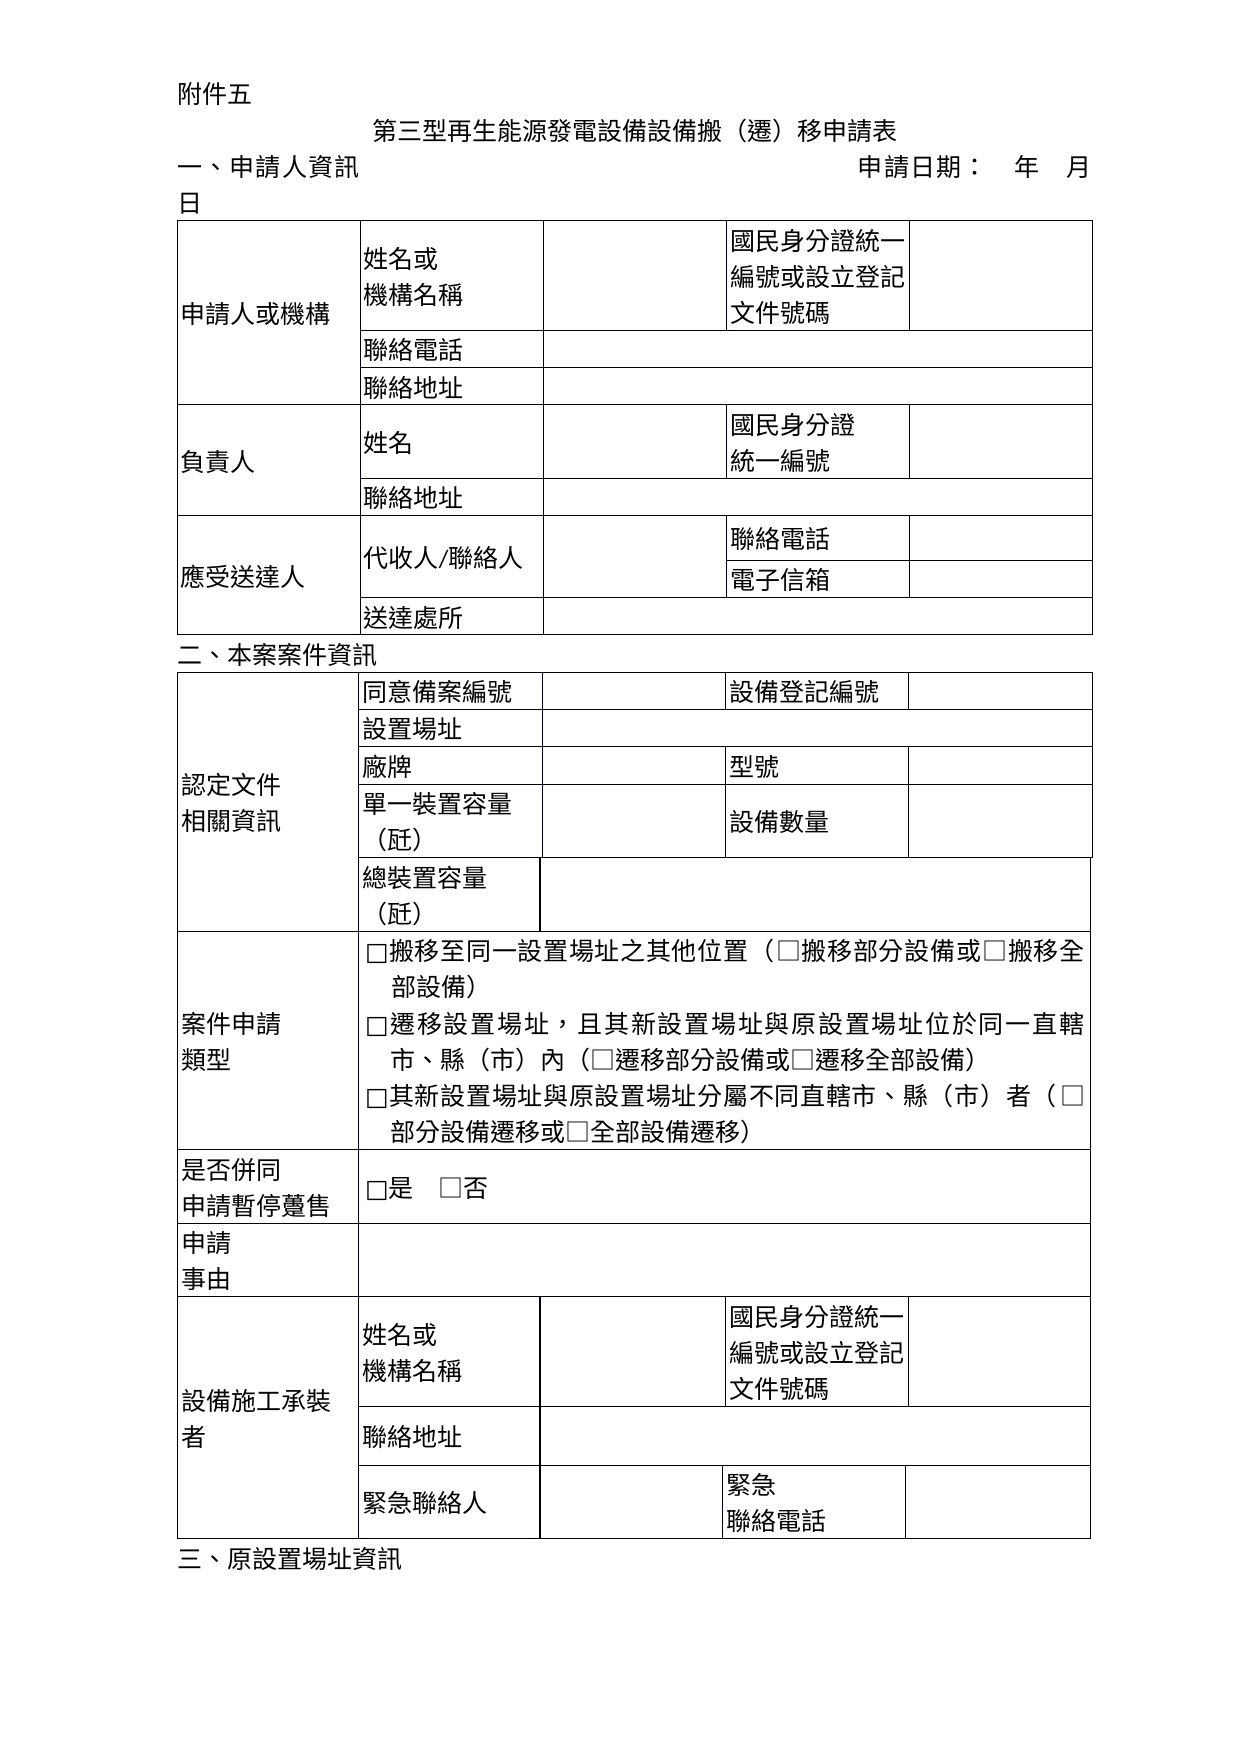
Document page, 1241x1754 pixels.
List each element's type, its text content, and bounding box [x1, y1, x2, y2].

table_cell 代收人/聯絡人 [361, 516, 543, 597]
table_cell [543, 710, 1092, 746]
table_cell □搬移至同一設置場址之其他位置（□搬移部分設備或□搬移全部設備） □遷移設置場址，且其新設置場址與原設置場址位於同一直轄市、縣（市）內（□遷移部分設備或□遷移全部設備） □其新設置場址與原設置場址分屬不同直轄市、縣（市）者（□部分設備遷移或□全部設備遷移） [359, 932, 1090, 1149]
table_cell [543, 785, 725, 857]
table_cell □是 □否 [359, 1150, 1090, 1223]
table_cell 設備數量 [726, 785, 908, 857]
table_header [909, 673, 1092, 709]
table_header 設備登記編號 [726, 673, 908, 709]
table_cell [541, 1407, 1090, 1464]
table_cell [541, 858, 1090, 931]
table_cell 總裝置容量 （瓩） [359, 858, 539, 931]
table_cell 單一裝置容量 （瓩） [359, 785, 542, 857]
table_cell [543, 747, 725, 783]
table_cell [544, 598, 1092, 634]
table_header [543, 673, 725, 709]
table_cell 聯絡電話 [727, 516, 909, 560]
table_header [910, 221, 1092, 330]
subtitle 附件五 [177, 75, 1092, 111]
table_cell 廠牌 [359, 747, 542, 783]
text 一、申請人資訊 申請日期： 年 月 日 [177, 147, 1093, 220]
table_cell 姓名 [361, 405, 543, 478]
table_cell 聯絡地址 [359, 1407, 539, 1464]
table_cell [910, 561, 1092, 597]
table_header [544, 221, 726, 330]
table_cell [544, 368, 1092, 404]
table_header 同意備案編號 [359, 673, 542, 709]
table_header 認定文件 相關資訊 [178, 673, 358, 931]
table_cell [541, 1466, 722, 1538]
table_cell 負責人 [178, 405, 360, 515]
table_cell 申請 事由 [178, 1224, 358, 1296]
table_cell 應受送達人 [178, 516, 360, 634]
table_cell [909, 747, 1092, 783]
table_cell [544, 405, 726, 478]
table_header 國民身分證統一編號或設立登記文件號碼 [727, 221, 909, 330]
table_cell [541, 1297, 725, 1406]
table_cell [544, 479, 1092, 515]
table_cell [910, 405, 1092, 478]
table_cell 國民身分證 統一編號 [727, 405, 909, 478]
table_cell 設置場址 [359, 710, 542, 746]
table_cell [906, 1466, 1090, 1538]
table_cell 聯絡地址 [361, 479, 543, 515]
table_cell [544, 516, 726, 597]
table_cell 送達處所 [361, 598, 543, 634]
table_cell 型號 [726, 747, 908, 783]
table_cell [359, 1224, 1090, 1296]
table_cell 姓名或 機構名稱 [359, 1297, 539, 1406]
table_cell 設備施工承裝者 [178, 1297, 358, 1538]
table_cell 緊急聯絡人 [359, 1466, 539, 1538]
table_cell 聯絡地址 [361, 368, 543, 404]
subtitle 第三型再生能源發電設備設備搬（遷）移申請表 [177, 111, 1092, 147]
table_cell 聯絡電話 [361, 331, 543, 367]
table_cell [909, 785, 1092, 857]
table_cell [544, 331, 1092, 367]
table_cell [910, 516, 1092, 560]
table_header 申請人或機構 [178, 221, 360, 404]
table_cell 電子信箱 [727, 561, 909, 597]
table_header 姓名或 機構名稱 [361, 221, 543, 330]
table_cell 是否併同 申請暫停躉售 [178, 1150, 358, 1223]
table_cell 緊急 聯絡電話 [723, 1466, 905, 1538]
text 二、本案案件資訊 [177, 635, 1080, 672]
table_cell 國民身分證統一編號或設立登記文件號碼 [726, 1297, 908, 1406]
table_cell 案件申請 類型 [178, 932, 358, 1149]
text 三、原設置場址資訊 [177, 1539, 1080, 1575]
table_cell [909, 1297, 1090, 1406]
